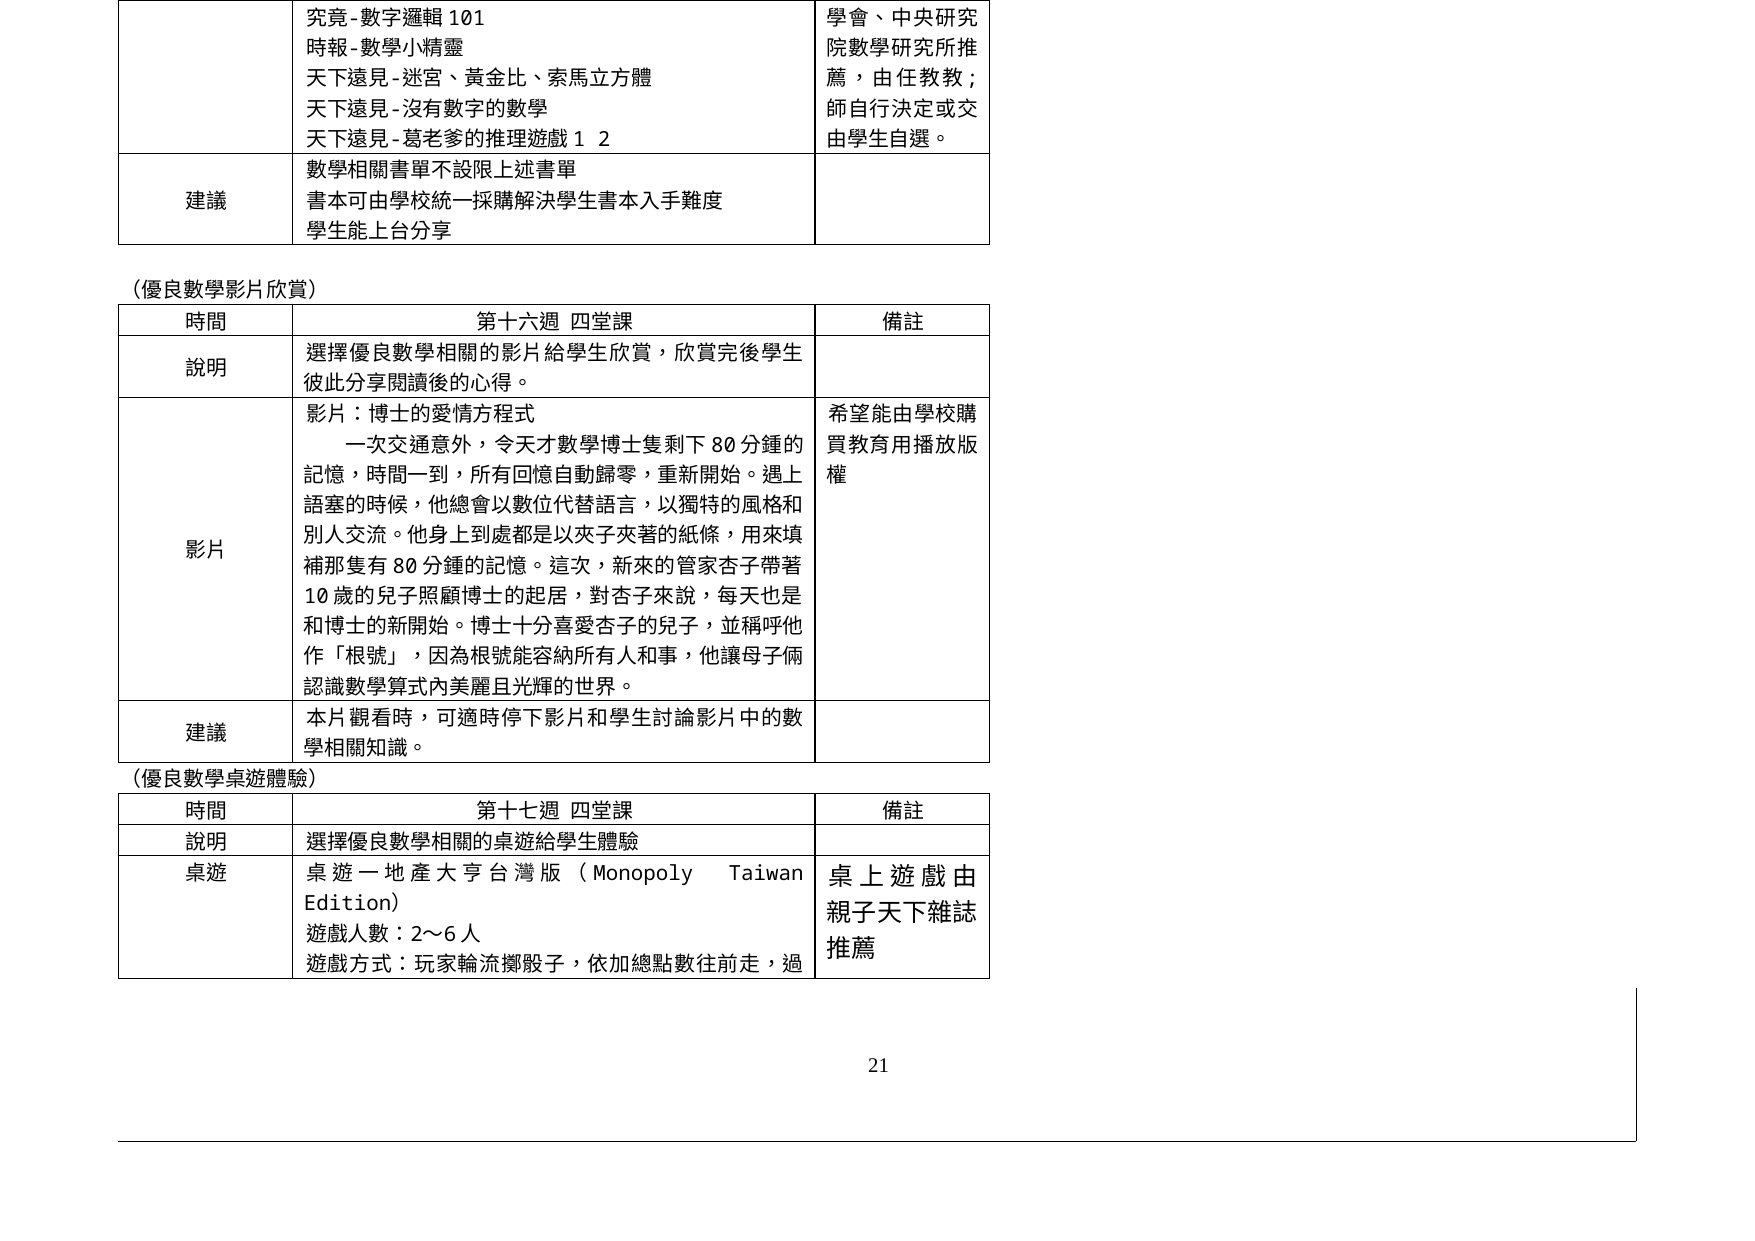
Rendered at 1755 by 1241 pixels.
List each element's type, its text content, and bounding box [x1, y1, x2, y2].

table_header 時間 [119, 305, 292, 335]
table_cell 選擇優良數學相關的桌遊給學生體驗 [293, 825, 814, 855]
table_cell 建議 [119, 701, 292, 762]
table_cell 影片：博士的愛情方程式 一次交通意外，令天才數學博士隻剩下80分鍾的記憶，時間一到，所有回憶自動歸零，重新開始。遇上語塞的時候，他總會以數位代替語言，以獨特的風格和別人交流。他身上到處都是以夾子夾著的紙條，用來填補那隻有80分鍾的記憶。這次，新來的管家杏子帶著10歲的兒子照顧博士的起居，對杏子來說，每天也是和博士的新開始。博士十分喜愛杏子的兒子，並稱呼他作「根號」，因為根號能容納所有人和事，他讓母子倆認識數學算式內美麗且光輝的世界。 [293, 398, 814, 700]
table_cell 說明 [119, 336, 292, 397]
text （優良數學桌遊體驗） [118, 763, 1636, 793]
table_cell 影片 [119, 398, 292, 700]
table_cell 建議 [119, 154, 292, 244]
table_cell 學會、中央研究院數學研究所推薦，由任教教;師自行決定或交由學生自選。 [816, 1, 989, 153]
table_cell 本片觀看時，可適時停下影片和學生討論影片中的數學相關知識。 [293, 701, 814, 762]
table_cell [119, 1, 292, 153]
table_cell 桌上遊戲由親子天下雜誌推薦 [816, 856, 989, 977]
table_cell 桌遊 [119, 856, 292, 977]
table_cell [816, 825, 989, 855]
table_cell 究竟-數字邏輯101 時報-數學小精靈 天下遠見-迷宮、黃金比、索馬立方體 天下遠見-沒有數字的數學 天下遠見-葛老爹的推理遊戲1 2 [293, 1, 814, 153]
table_cell 說明 [119, 825, 292, 855]
table_header 備註 [816, 794, 989, 824]
table_header 第十七週 四堂課 [293, 794, 814, 824]
table_header 第十六週 四堂課 [293, 305, 814, 335]
text （優良數學影片欣賞） [118, 274, 1636, 304]
table_cell [816, 701, 989, 762]
table_header 備註 [816, 305, 989, 335]
table_cell [816, 154, 989, 244]
table_header 時間 [119, 794, 292, 824]
table_cell 數學相關書單不設限上述書單 書本可由學校統一採購解決學生書本入手難度 學生能上台分享 [293, 154, 814, 244]
table_cell 桌遊一地產大亨台灣版（Monopoly Taiwan Edition） 遊戲人數：2～6人 遊戲方式：玩家輪流擲骰子，依加總點數往前走，過 [293, 856, 814, 977]
table_cell 選擇優良數學相關的影片給學生欣賞，欣賞完後學生彼此分享閱讀後的心得。 [293, 336, 814, 397]
table_cell 希望能由學校購買教育用播放版權 [816, 398, 989, 700]
table_cell [816, 336, 989, 397]
